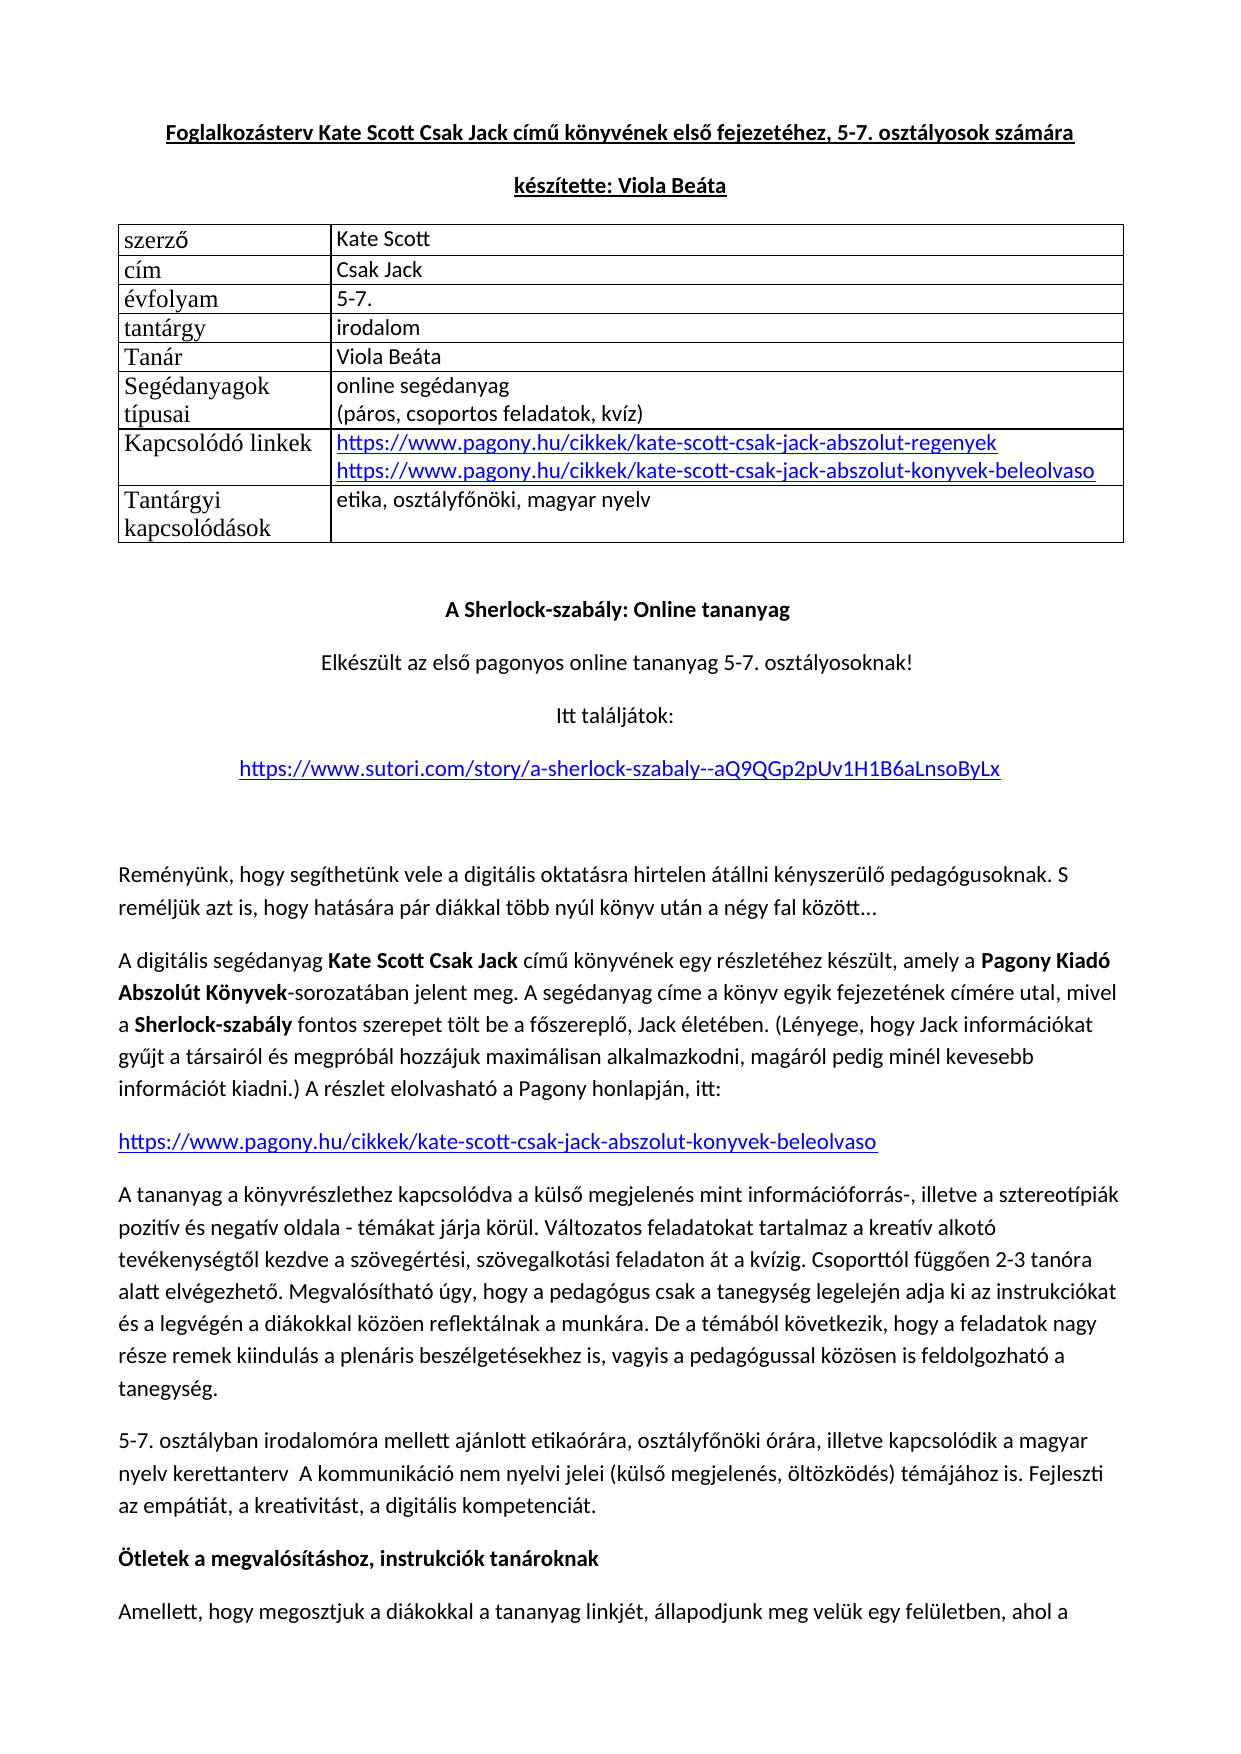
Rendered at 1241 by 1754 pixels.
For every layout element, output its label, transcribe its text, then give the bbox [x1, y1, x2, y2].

text A Sherlock-szabály: Online tananyag [118, 595, 1122, 623]
table_cell cím [119, 256, 330, 284]
table_cell online segédanyag (páros, csoportos feladatok, kvíz) [332, 372, 1123, 428]
table_header Kate Scott [332, 225, 1123, 255]
table_cell Viola Beáta [332, 343, 1123, 371]
table_cell tantárgy [119, 314, 330, 342]
text https://www.pagony.hu/cikkek/kate-scott-csak-jack-abszolut-konyvek-beleolvaso [118, 1127, 1122, 1156]
table_cell https://www.pagony.hu/cikkek/kate-scott-csak-jack-abszolut-regenyek https://www.pagony.hu/cikkek/kate-scott-csak-jack-abszolut-konyvek-beleolvaso [332, 430, 1123, 485]
table_cell Segédanyagok típusai [119, 372, 330, 428]
text A digitális segédanyag Kate Scott Csak Jack című könyvének egy részletéhez készült, amely a Pagony Kiadó Abszolút Könyvek-sorozatában jelent meg. A segédanyag címe a könyv egyik fejezetének címére utal, mivel a Sherlock-szabály fontos szerepet tölt be a főszereplő, Jack életében. (Lényege, hogy Jack információkat gyűjt a társairól és megpróbál hozzájuk maximálisan alkalmazkodni, magáról pedig minél kevesebb információt kiadni.) A részlet elolvasható a Pagony honlapján, itt: [118, 946, 1122, 1102]
table_header szerző [119, 225, 330, 255]
text Itt találjátok: [118, 701, 1122, 729]
text https://www.sutori.com/story/a-sherlock-szabaly--aQ9QGp2pUv1H1B6aLnsoByLx [118, 754, 1122, 782]
text Amellett, hogy megosztjuk a diákokkal a tananyag linkjét, állapodjunk meg velük egy felületben, ahol a [118, 1597, 1122, 1625]
text A tananyag a könyvrészlethez kapcsolódva a külső megjelenés mint információforrás-, illetve a sztereotípiák pozitív és negatív oldala - témákat járja körül. Változatos feladatokat tartalmaz a kreatív alkotó tevékenységtől kezdve a szövegértési, szövegalkotási feladaton át a kvízig. Csoporttól függően 2-3 tanóra alatt elvégezhető. Megvalósítható úgy, hogy a pedagógus csak a tanegység legelején adja ki az instrukciókat és a legvégén a diákokkal közöen reflektálnak a munkára. De a témából következik, hogy a feladatok nagy része remek kiindulás a plenáris beszélgetésekhez is, vagyis a pedagógussal közösen is feldolgozható a tanegység. [118, 1181, 1122, 1402]
table_cell etika, osztályfőnöki, magyar nyelv [332, 486, 1123, 542]
table_cell irodalom [332, 314, 1123, 342]
text Reményünk, hogy segíthetünk vele a digitális oktatásra hirtelen átállni kényszerülő pedagógusoknak. S reméljük azt is, hogy hatására pár diákkal több nyúl könyv után a négy fal között... [118, 861, 1122, 921]
text Foglalkozásterv Kate Scott Csak Jack című könyvének első fejezetéhez, 5-7. osztályosok számára [118, 118, 1122, 146]
text 5-7. osztályban irodalomóra mellett ajánlott etikaórára, osztályfőnöki órára, illetve kapcsolódik a magyar nyelv kerettanterv A kommunikáció nem nyelvi jelei (külső megjelenés, öltözködés) témájához is. Fejleszti az empátiát, a kreativitást, a digitális kompetenciát. [118, 1427, 1122, 1519]
text készítette: Viola Beáta [118, 171, 1122, 199]
table_cell Kapcsolódó linkek [119, 430, 330, 485]
text Ötletek a megvalósításhoz, instrukciók tanároknak [118, 1544, 1122, 1572]
table_cell 5-7. [332, 285, 1123, 313]
table_cell Csak Jack [332, 256, 1123, 284]
text Elkészült az első pagonyos online tananyag 5-7. osztályosoknak! [118, 648, 1122, 676]
table_cell Tantárgyi kapcsolódások [119, 486, 330, 542]
table_cell Tanár [119, 343, 330, 371]
table_cell évfolyam [119, 285, 330, 313]
